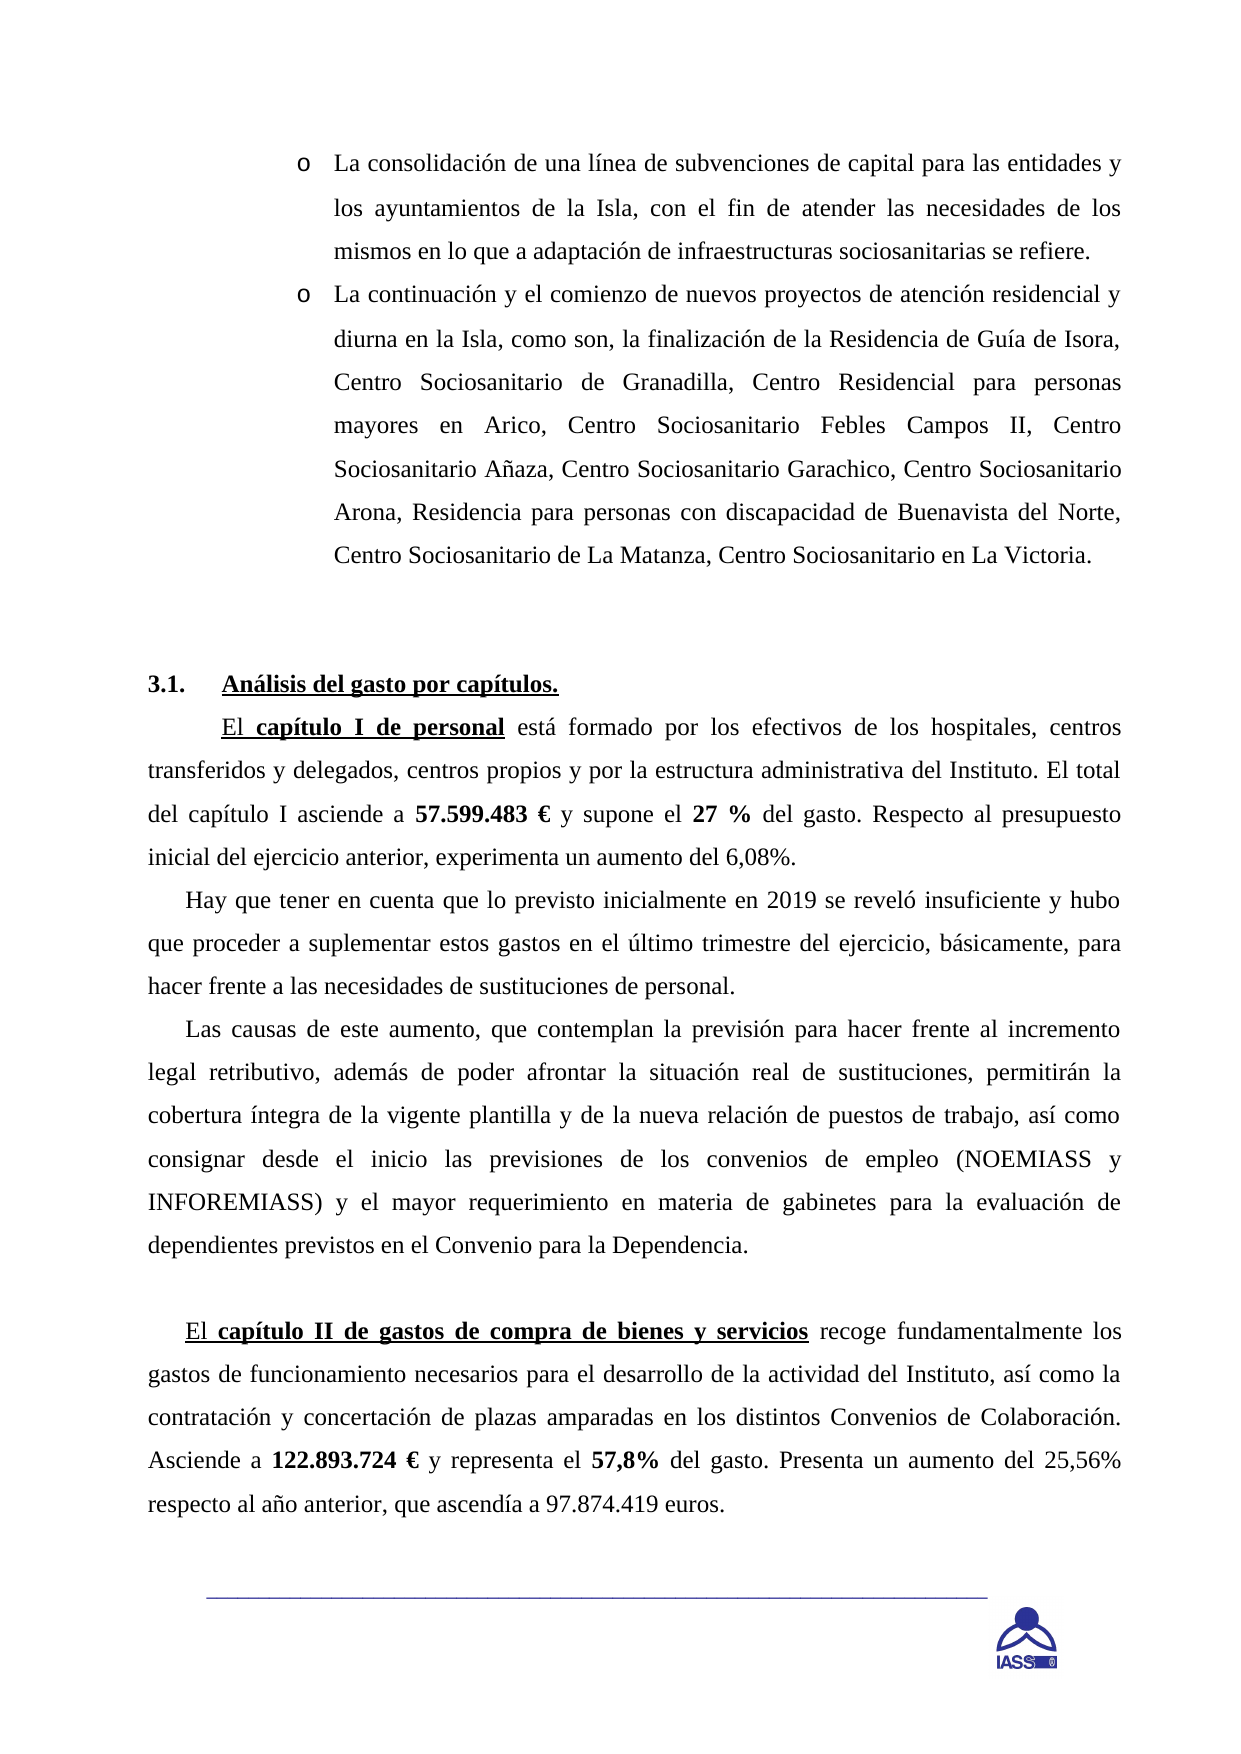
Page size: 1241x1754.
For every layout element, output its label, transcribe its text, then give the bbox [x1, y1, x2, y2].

text El capítulo I de personal está formado por los efectivos de los hospitales, centros transferidos y delegados, centros propios y por la estructura administrativa del Instituto. El total del capítulo I asciende a 57.599.483 € y supone el 27 % del gasto. Respecto al presupuesto inicial del ejercicio anterior, experimenta un aumento del 6,08%. [148, 712, 1122, 871]
list La continuación y el comienzo de nuevos proyectos de atención residencial y diurna en la Isla, como son, la finalización de la Residencia de Guía de Isora, Centro Sociosanitario de Granadilla, Centro Residencial para personas mayores en Arico, Centro Sociosanitario Febles Campos II, Centro Sociosanitario Añaza, Centro Sociosanitario Garachico, Centro Sociosanitario Arona, Residencia para personas con discapacidad de Buenavista del Norte, Centro Sociosanitario de La Matanza, Centro Sociosanitario en La Victoria. [296, 279, 1122, 569]
text El capítulo II de gastos de compra de bienes y servicios recoge fundamentalmente los gastos de funcionamiento necesarios para el desarrollo de la actividad del Instituto, así como la contratación y concertación de plazas amparadas en los distintos Convenios de Colaboración. Asciende a 122.893.724 € y representa el 57,8% del gasto. Presenta un aumento del 25,56% respecto al año anterior, que ascendía a 97.874.419 euros. [148, 1316, 1122, 1517]
text Las causas de este aumento, que contemplan la previsión para hacer frente al incremento legal retributivo, además de poder afrontar la situación real de sustituciones, permitirán la cobertura íntegra de la vigente plantilla y de la nueva relación de puestos de trabajo, así como consignar desde el inicio las previsiones de los convenios de empleo (NOEMIASS y INFOREMIASS) y el mayor requerimiento en materia de gabinetes para la evaluación de dependientes previstos en el Convenio para la Dependencia. [148, 1014, 1122, 1259]
list La consolidación de una línea de subvenciones de capital para las entidades y los ayuntamientos de la Isla, con el fin de atender las necesidades de los mismos en lo que a adaptación de infraestructuras sociosanitarias se refiere. [296, 148, 1122, 265]
text Hay que tener en cuenta que lo previsto inicialmente en 2019 se reveló insuficiente y hubo que proceder a suplementar estos gastos en el último trimestre del ejercicio, básicamente, para hacer frente a las necesidades de sustituciones de personal. [148, 885, 1122, 1000]
subtitle 3.1. Análisis del gasto por capítulos. [148, 669, 1122, 698]
